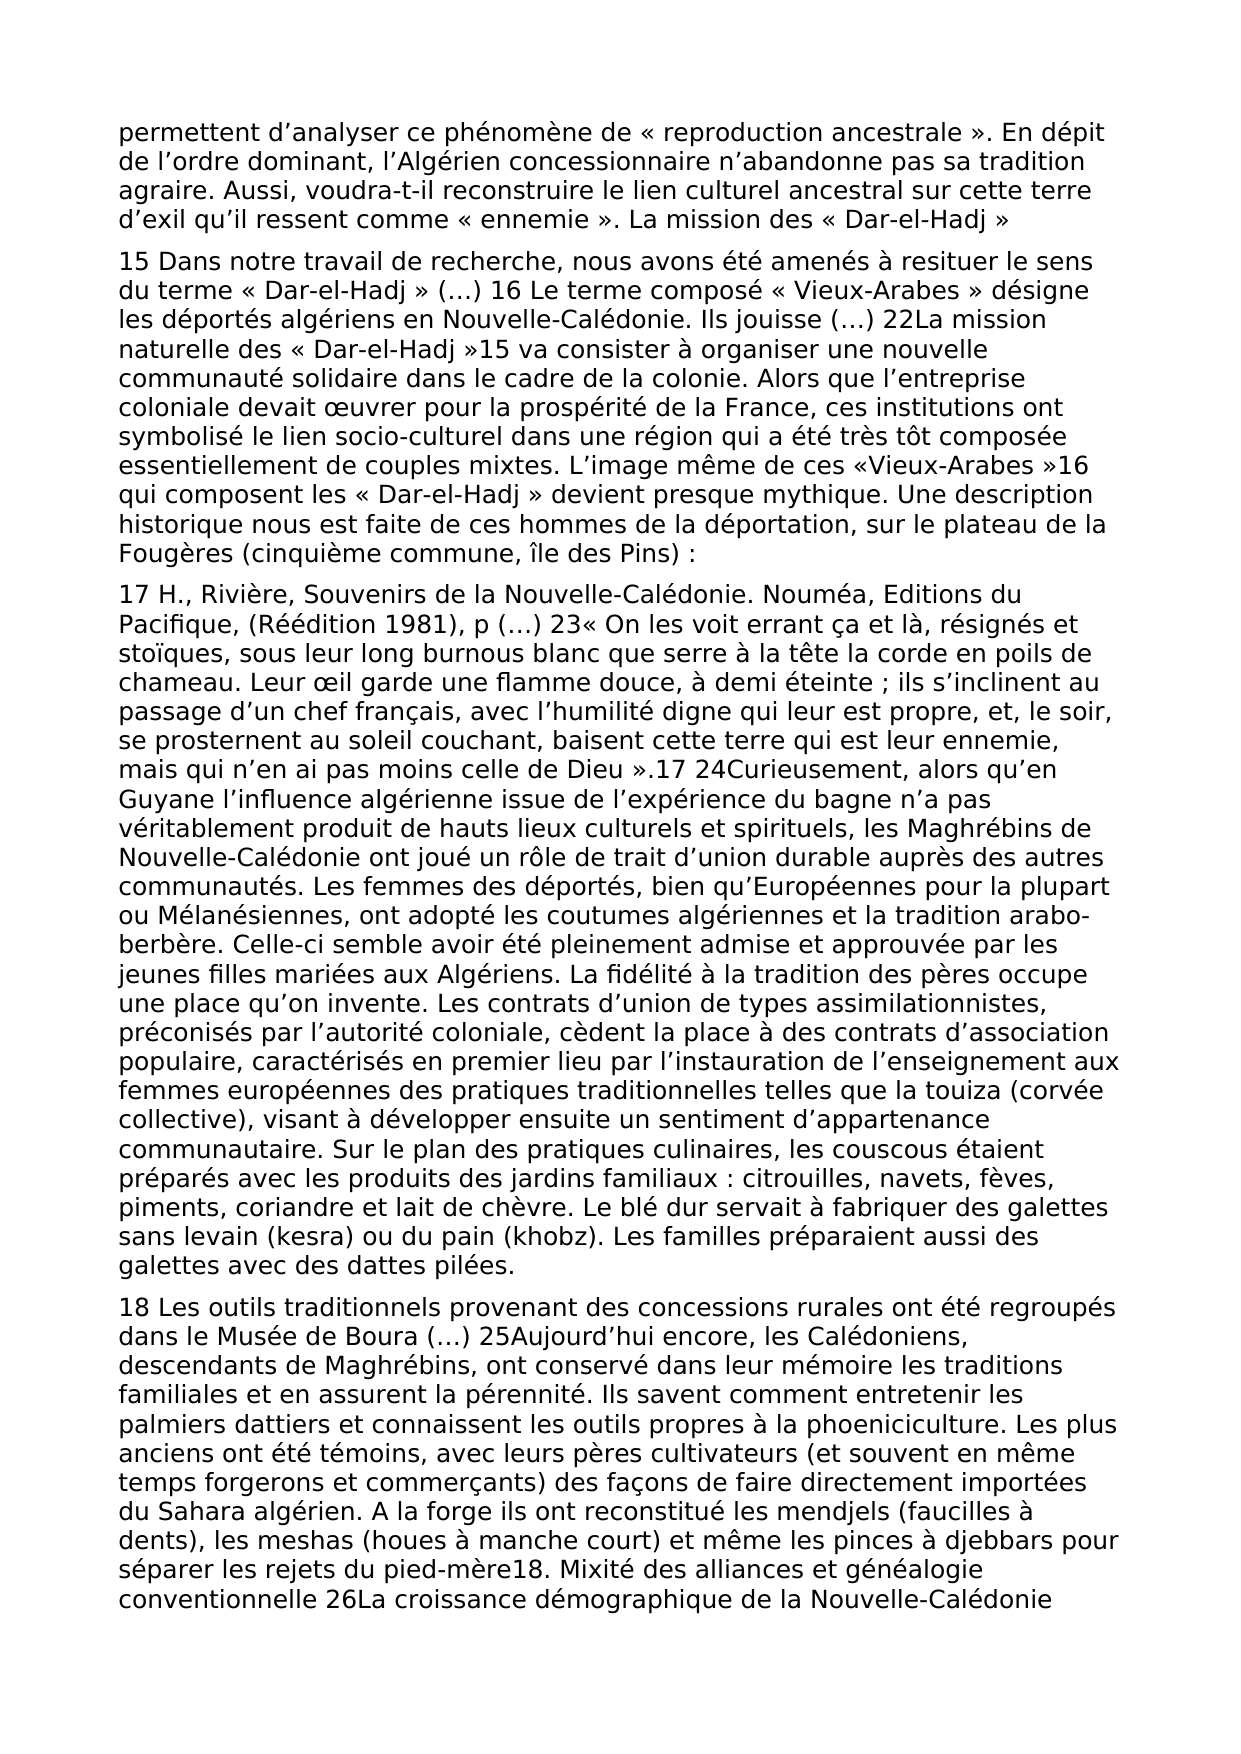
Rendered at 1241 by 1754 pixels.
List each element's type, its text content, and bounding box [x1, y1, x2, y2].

text 15 Dans notre travail de recherche, nous avons été amenés à resituer le sens du terme « Dar-el-Hadj » (…) 16 Le terme composé « Vieux-Arabes » désigne les déportés algériens en Nouvelle-Calédonie. Ils jouisse (…) 22La mission naturelle des « Dar-el-Hadj »15 va consister à organiser une nouvelle communauté solidaire dans le cadre de la colonie. Alors que l’entreprise coloniale devait œuvrer pour la prospérité de la France, ces institutions ont symbolisé le lien socio-culturel dans une région qui a été très tôt composée essentiellement de couples mixtes. L’image même de ces «Vieux-Arabes »16 qui composent les « Dar-el-Hadj » devient presque mythique. Une description historique nous est faite de ces hommes de la déportation, sur le plateau de la Fougères (cinquième commune, île des Pins) : [118, 247, 1122, 568]
text permettent d’analyser ce phénomène de « reproduction ancestrale ». En dépit de l’ordre dominant, l’Algérien concessionnaire n’abandonne pas sa tradition agraire. Aussi, voudra-t-il reconstruire le lien culturel ancestral sur cette terre d’exil qu’il ressent comme « ennemie ». La mission des « Dar-el-Hadj » [118, 118, 1122, 235]
text 17 H., Rivière, Souvenirs de la Nouvelle-Calédonie. Nouméa, Editions du Pacifique, (Réédition 1981), p (…) 23« On les voit errant ça et là, résignés et stoïques, sous leur long burnous blanc que serre à la tête la corde en poils de chameau. Leur œil garde une flamme douce, à demi éteinte ; ils s’inclinent au passage d’un chef français, avec l’humilité digne qui leur est propre, et, le soir, se prosternent au soleil couchant, baisent cette terre qui est leur ennemie, mais qui n’en ai pas moins celle de Dieu ».17 24Curieusement, alors qu’en Guyane l’influence algérienne issue de l’expérience du bagne n’a pas véritablement produit de hauts lieux culturels et spirituels, les Maghrébins de Nouvelle-Calédonie ont joué un rôle de trait d’union durable auprès des autres communautés. Les femmes des déportés, bien qu’Européennes pour la plupart ou Mélanésiennes, ont adopté les coutumes algériennes et la tradition arabo-berbère. Celle-ci semble avoir été pleinement admise et approuvée par les jeunes filles mariées aux Algériens. La fidélité à la tradition des pères occupe une place qu’on invente. Les contrats d’union de types assimilationnistes, préconisés par l’autorité coloniale, cèdent la place à des contrats d’association populaire, caractérisés en premier lieu par l’instauration de l’enseignement aux femmes européennes des pratiques traditionnelles telles que la touiza (corvée collective), visant à développer ensuite un sentiment d’appartenance communautaire. Sur le plan des pratiques culinaires, les couscous étaient préparés avec les produits des jardins familiaux : citrouilles, navets, fèves, piments, coriandre et lait de chèvre. Le blé dur servait à fabriquer des galettes sans levain (kesra) ou du pain (khobz). Les familles préparaient aussi des galettes avec des dattes pilées. [118, 581, 1122, 1281]
text 18 Les outils traditionnels provenant des concessions rurales ont été regroupés dans le Musée de Boura (…) 25Aujourd’hui encore, les Calédoniens, descendants de Maghrébins, ont conservé dans leur mémoire les traditions familiales et en assurent la pérennité. Ils savent comment entretenir les palmiers dattiers et connaissent les outils propres à la phoeniciculture. Les plus anciens ont été témoins, avec leurs pères cultivateurs (et souvent en même temps forgerons et commerçants) des façons de faire directement importées du Sahara algérien. A la forge ils ont reconstitué les mendjels (faucilles à dents), les meshas (houes à manche court) et même les pinces à djebbars pour séparer les rejets du pied-mère18. Mixité des alliances et généalogie conventionnelle 26La croissance démographique de la Nouvelle-Calédonie [118, 1293, 1122, 1614]
